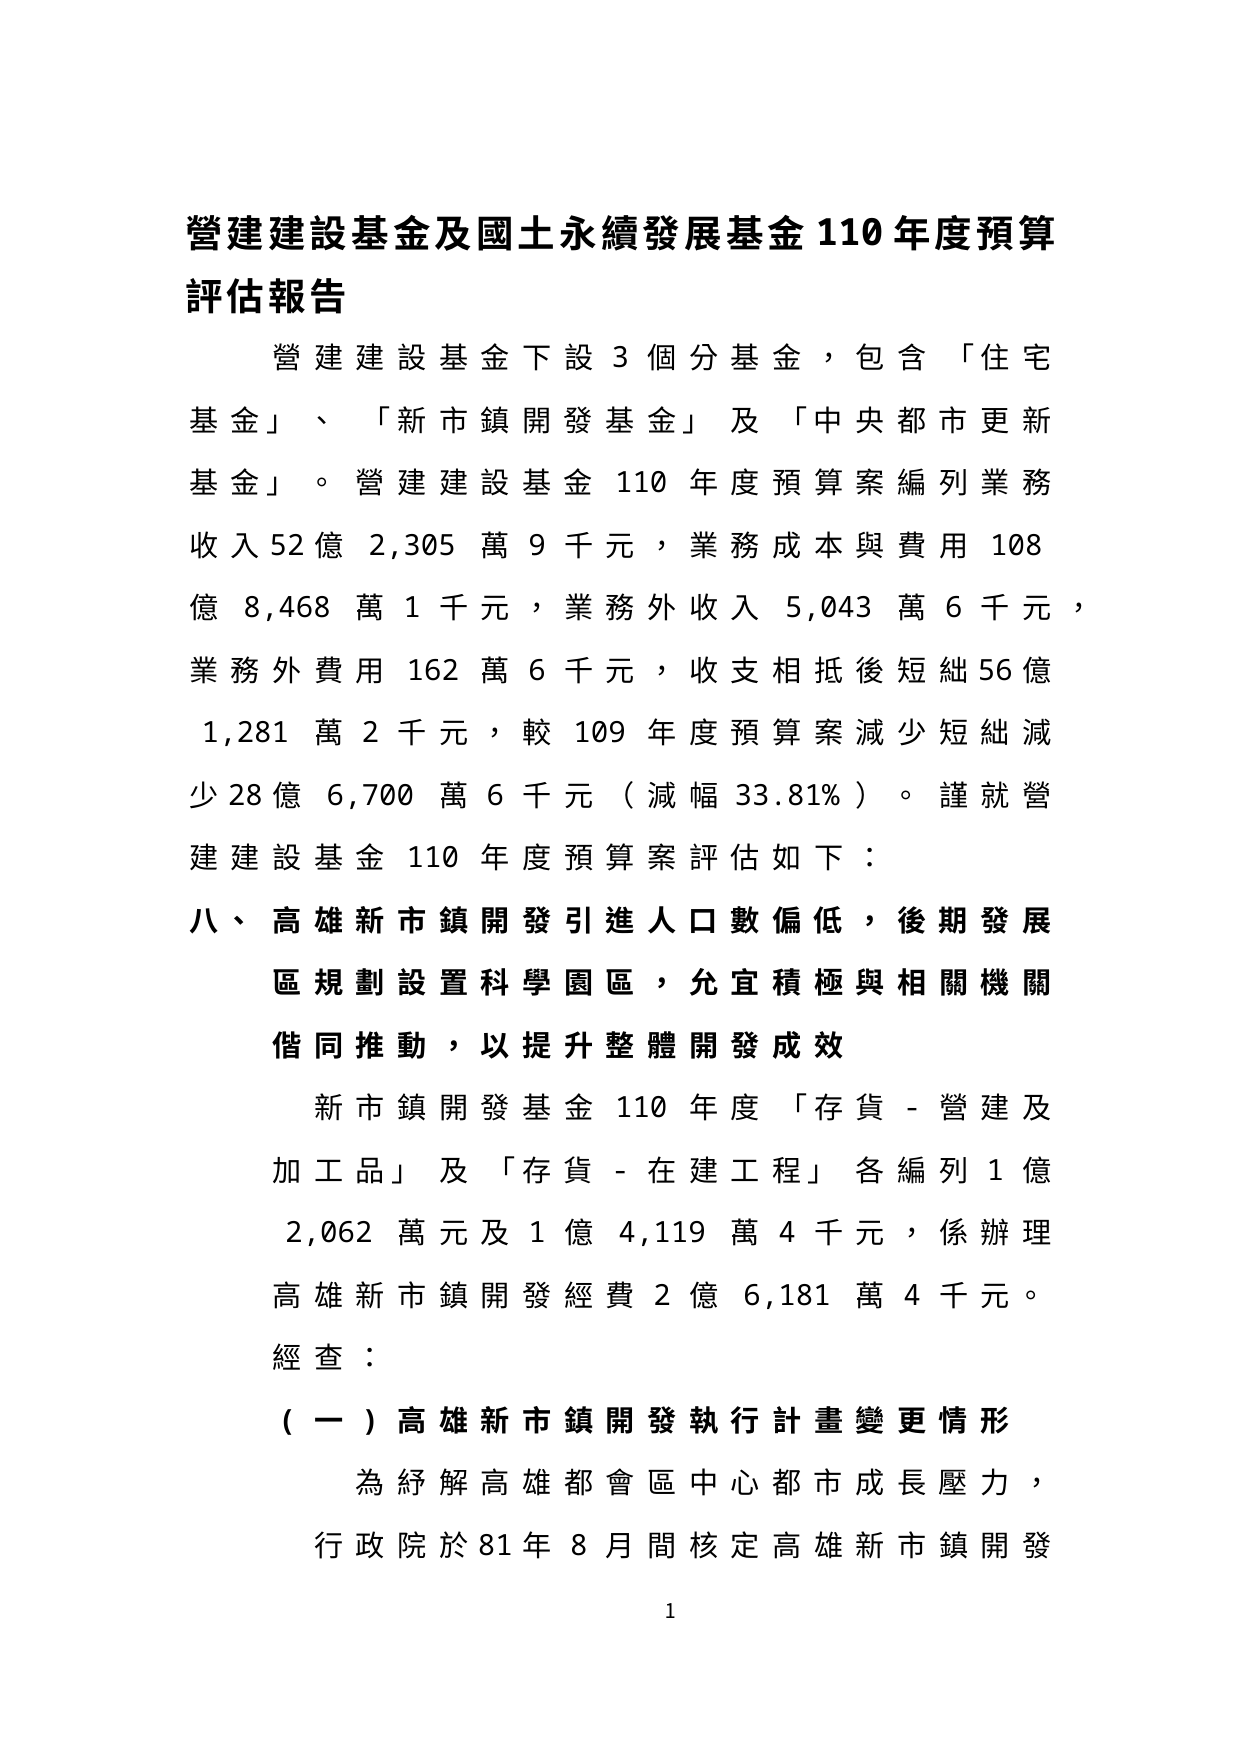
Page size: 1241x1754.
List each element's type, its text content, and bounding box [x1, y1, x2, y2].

text 營建建設基金及國土永續發展基金110年度預算評估報告 [183, 189, 1058, 314]
text 營建建設基金下設3個分基金，包含「住宅基金」、「新市鎮開發基金」及「中央都市更新基金」。營建建設基金110年度預算案編列業務收入52億2,305萬9千元，業務成本與費用108億8,468萬1千元，業務外收入5,043萬6千元，業務外費用162萬6千元，收支相抵後短絀56億1,281萬2千元，較109年度預算案減少短絀減少28億6,700萬6千元（減幅33.81%）。謹就營建建設基金110年度預算案評估如下： [183, 314, 1058, 877]
text 八、高雄新市鎮開發引進人口數偏低，後期發展區規劃設置科學園區，允宜積極與相關機關偕同推動，以提升整體開發成效 [183, 877, 1058, 1064]
text 為紓解高雄都會區中心都市成長壓力，行政院於81年8月間核定高雄新市鎮開發 [271, 1439, 1058, 1564]
text 新市鎮開發基金110年度「存貨-營建及加工品」及「存貨-在建工程」各編列1億2,062萬元及1億4,119萬4千元，係辦理高雄新市鎮開發經費2億6,181萬4千元。經查： [242, 1064, 1058, 1377]
text (一)高雄新市鎮開發執行計畫變更情形 [242, 1377, 1058, 1439]
